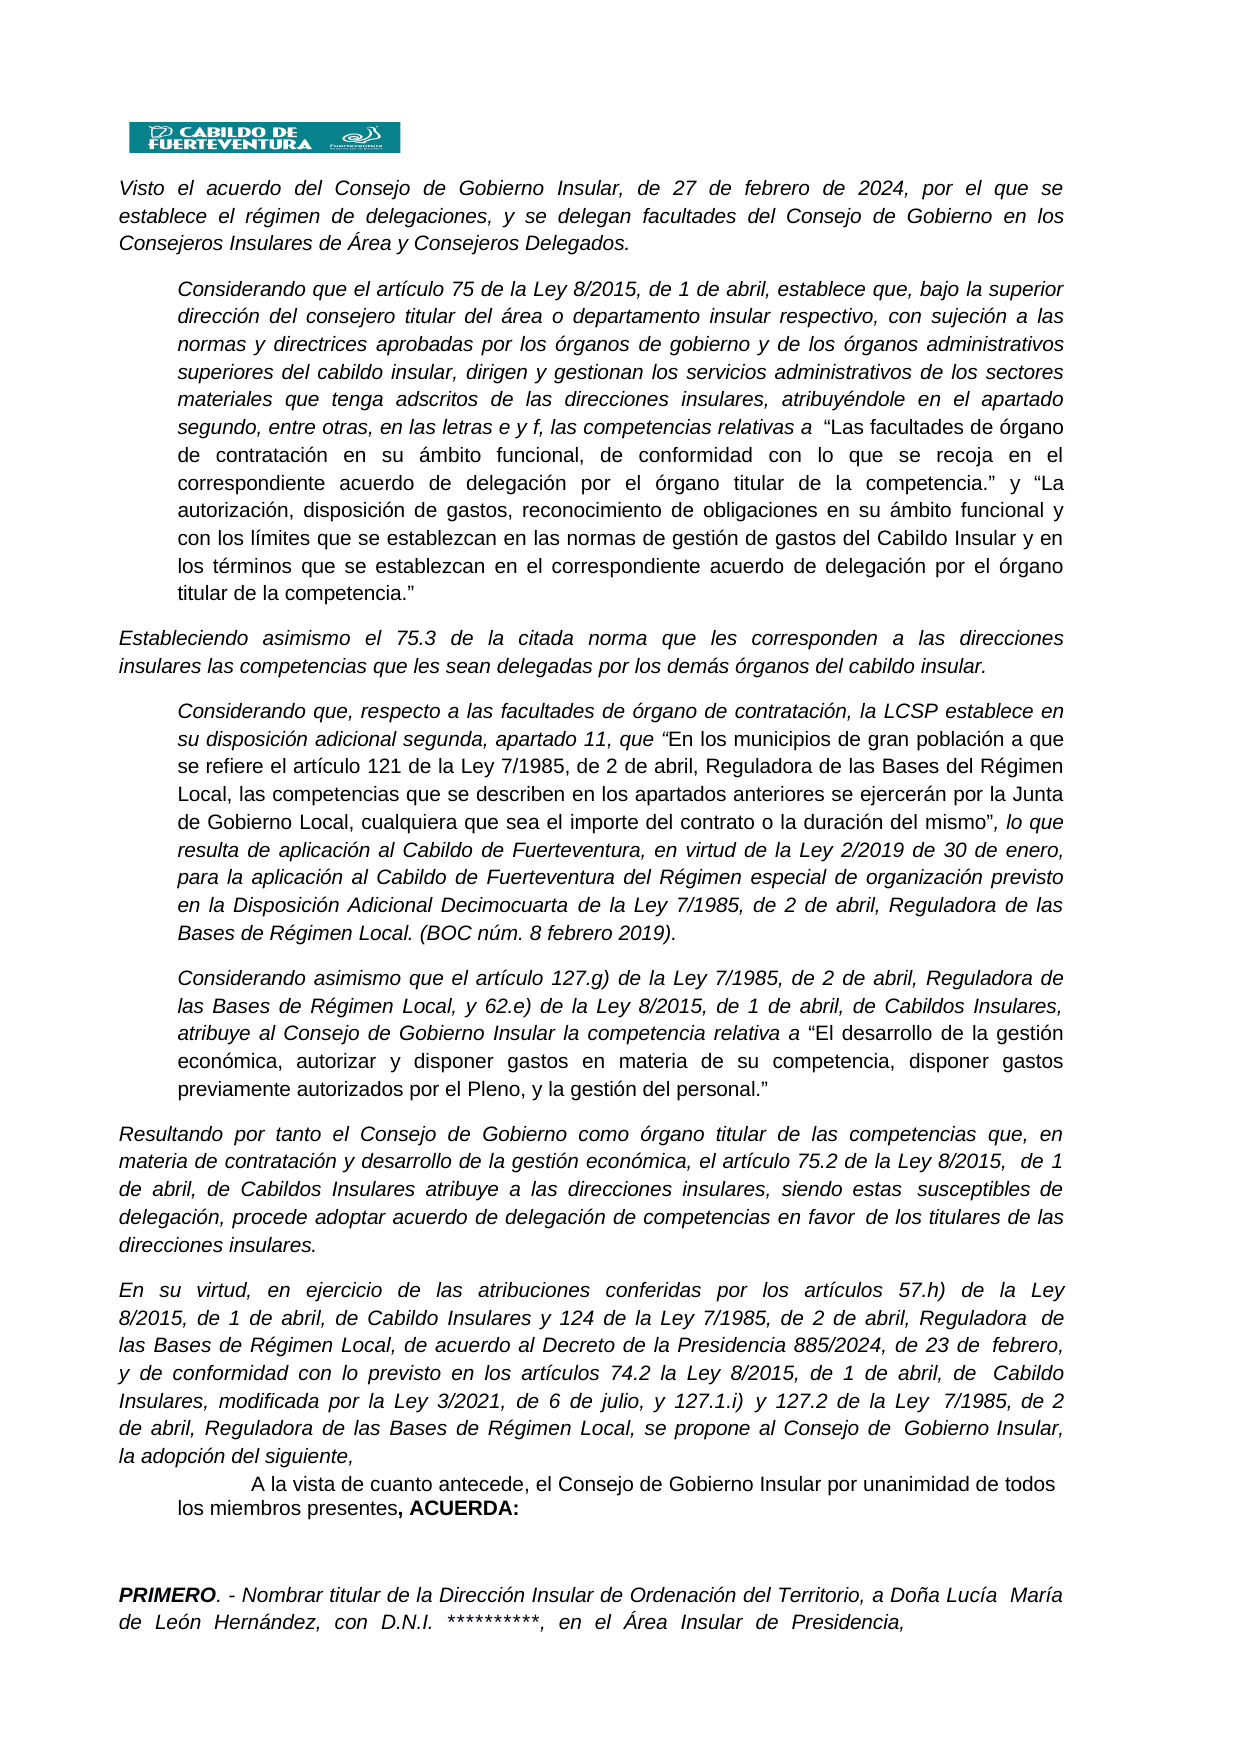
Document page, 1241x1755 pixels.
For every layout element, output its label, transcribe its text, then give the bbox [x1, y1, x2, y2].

text Considerando asimismo que el artículo 127.g) de la Ley 7/1985, de 2 de abril, Reguladora de las Bases de Régimen Local, y 62.e) de la Ley 8/2015, de 1 de abril, de Cabildos Insulares, atribuye al Consejo de Gobierno Insular la competencia relativa a “El desarrollo de la gestión económica, autorizar y disponer gastos en materia de su competencia, disponer gastos previamente autorizados por el Pleno, y la gestión del personal.” [177, 966, 1064, 1101]
text Considerando que el artículo 75 de la Ley 8/2015, de 1 de abril, establece que, bajo la superior dirección del consejero titular del área o departamento insular respectivo, con sujeción a las normas y directrices aprobadas por los órganos de gobierno y de los órganos administrativos superiores del cabildo insular, dirigen y gestionan los servicios administrativos de los sectores materiales que tenga adscritos de las direcciones insulares, atribuyéndole en el apartado segundo, entre otras, en las letras e y f, las competencias relativas a “Las facultades de órgano de contratación en su ámbito funcional, de conformidad con lo que se recoja en el correspondiente acuerdo de delegación por el órgano titular de la competencia.” y “La autorización, disposición de gastos, reconocimiento de obligaciones en su ámbito funcional y con los límites que se establezcan en las normas de gestión de gastos del Cabildo Insular y en los términos que se establezcan en el correspondiente acuerdo de delegación por el órgano titular de la competencia.” [177, 276, 1064, 605]
subtitle A la vista de cuanto antecede, el Consejo de Gobierno Insular por unanimidad de todos los miembros presentes, ACUERDA: [177, 1471, 1076, 1519]
text Considerando que, respecto a las facultades de órgano de contratación, la LCSP establece en su disposición adicional segunda, apartado 11, que “En los municipios de gran población a que se refiere el artículo 121 de la Ley 7/1985, de 2 de abril, Reguladora de las Bases del Régimen Local, las competencias que se describen en los apartados anteriores se ejercerán por la Junta de Gobierno Local, cualquiera que sea el importe del contrato o la duración del mismo”, lo que resulta de aplicación al Cabildo de Fuerteventura, en virtud de la Ley 2/2019 de 30 de enero, para la aplicación al Cabildo de Fuerteventura del Régimen especial de organización previsto en la Disposición Adicional Decimocuarta de la Ley 7/1985, de 2 de abril, Reguladora de las Bases de Régimen Local. (BOC núm. 8 febrero 2019). [177, 699, 1064, 944]
picture [129, 122, 401, 153]
text Estableciendo asimismo el 75.3 de la citada norma que les corresponden a las direcciones insulares las competencias que les sean delegadas por los demás órganos del cabildo insular. [119, 626, 1064, 678]
text En su virtud, en ejercicio de las atribuciones conferidas por los artículos 57.h) de la Ley 8/2015, de 1 de abril, de Cabildo Insulares y 124 de la Ley 7/1985, de 2 de abril, Reguladora de las Bases de Régimen Local, de acuerdo al Decreto de la Presidencia 885/2024, de 23 de febrero, y de conformidad con lo previsto en los artículos 74.2 la Ley 8/2015, de 1 de abril, de Cabildo Insulares, modificada por la Ley 3/2021, de 6 de julio, y 127.1.i) y 127.2 de la Ley 7/1985, de 2 de abril, Reguladora de las Bases de Régimen Local, se propone al Consejo de Gobierno Insular, la adopción del siguiente, [119, 1278, 1064, 1468]
text Resultando por tanto el Consejo de Gobierno como órgano titular de las competencias que, en materia de contratación y desarrollo de la gestión económica, el artículo 75.2 de la Ley 8/2015, de 1 de abril, de Cabildos Insulares atribuye a las direcciones insulares, siendo estas susceptibles de delegación, procede adoptar acuerdo de delegación de competencias en favor de los titulares de las direcciones insulares. [119, 1122, 1064, 1256]
text Visto el acuerdo del Consejo de Gobierno Insular, de 27 de febrero de 2024, por el que se establece el régimen de delegaciones, y se delegan facultades del Consejo de Gobierno en los Consejeros Insulares de Área y Consejeros Delegados. [119, 176, 1064, 255]
text PRIMERO. - Nombrar titular de la Dirección Insular de Ordenación del Territorio, a Doña Lucía María de León Hernández, con D.N.I. **********, en el Área Insular de Presidencia, [119, 1583, 1064, 1634]
